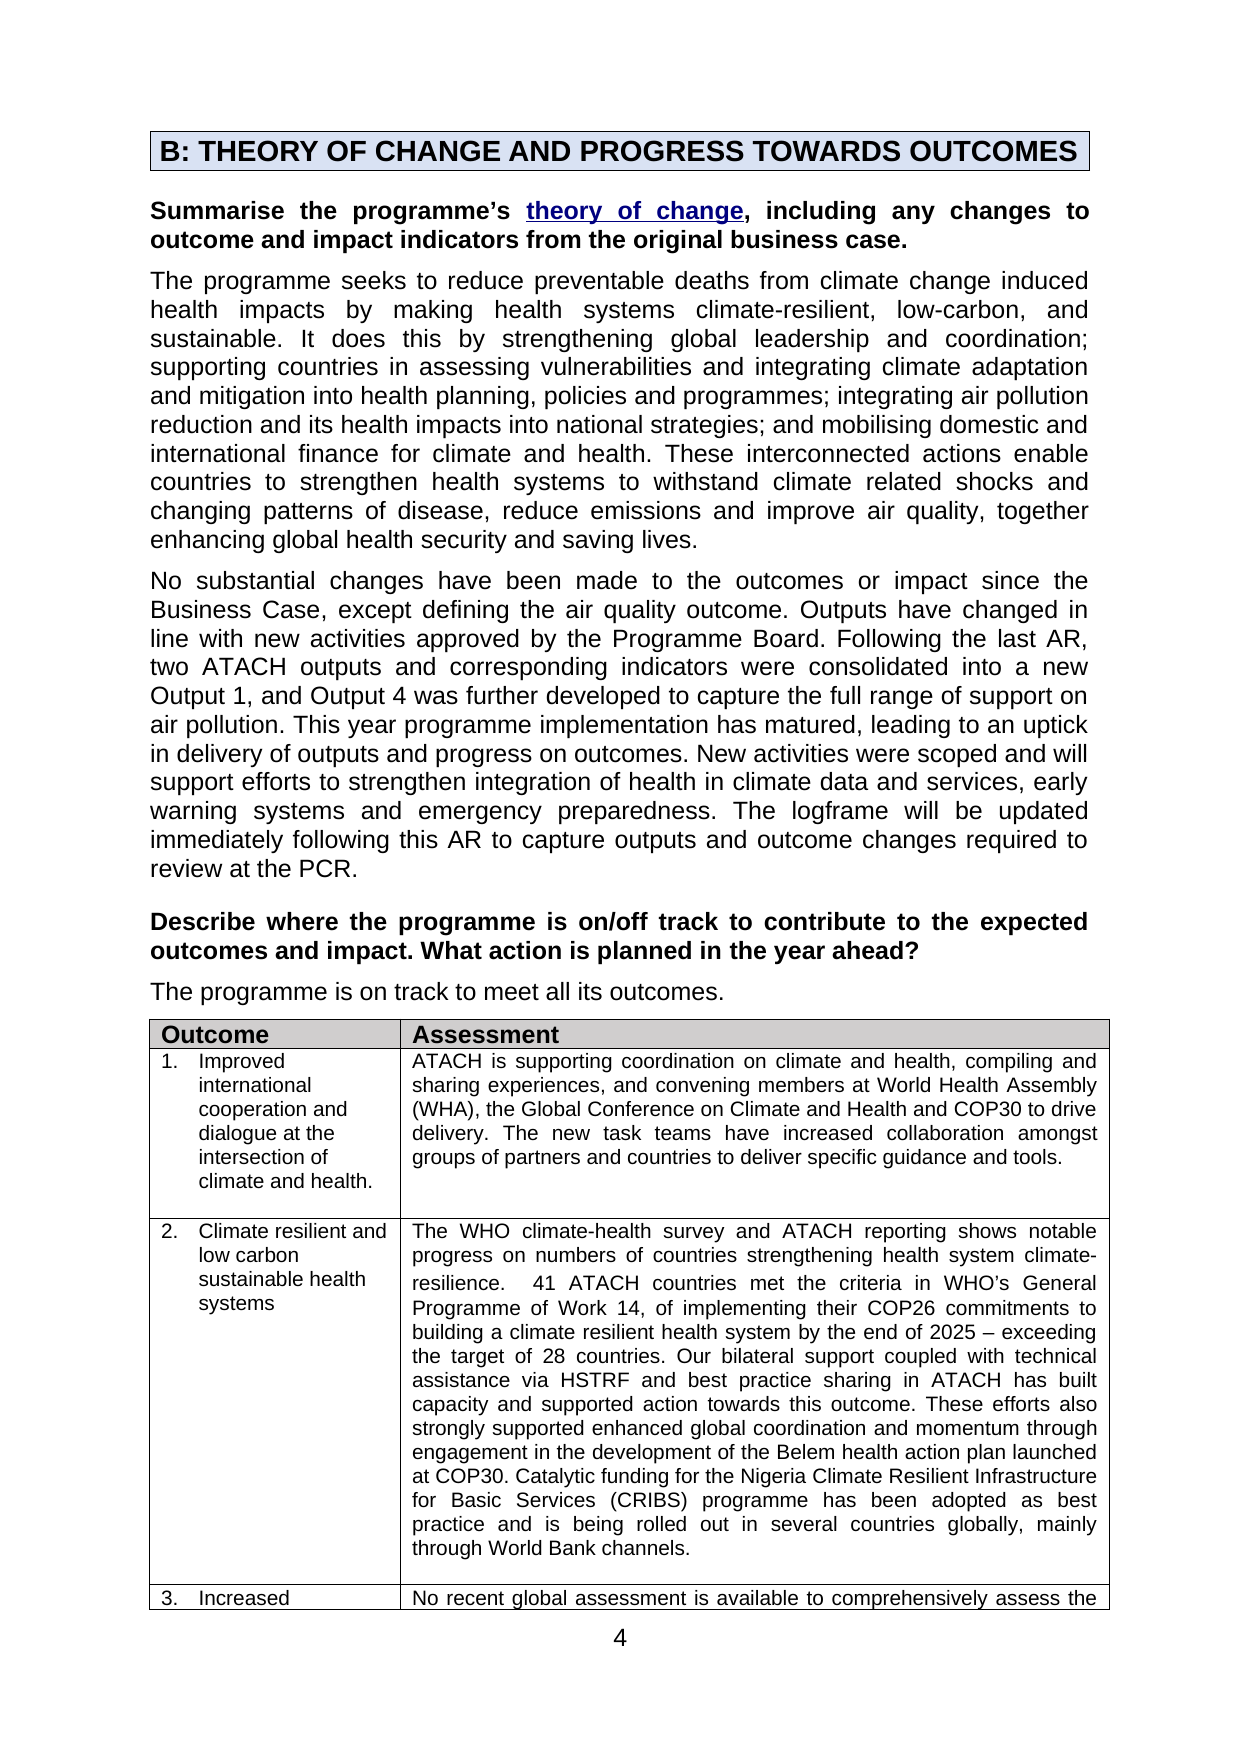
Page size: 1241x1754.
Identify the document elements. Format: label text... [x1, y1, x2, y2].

table_cell The WHO climate-health survey and ATACH reporting shows notable progress on numbers of countries strengthening health system climate-resilience. 41 ATACH countries met the criteria in WHO’s General Programme of Work 14, of implementing their COP26 commitments to building a climate resilient health system by the end of 2025 – exceeding the target of 28 countries. Our bilateral support coupled with technical assistance via HSTRF and best practice sharing in ATACH has built capacity and supported action towards this outcome. These efforts also strongly supported enhanced global coordination and momentum through engagement in the development of the Belem health action plan launched at COP30. Catalytic funding for the Nigeria Climate Resilient Infrastructure for Basic Services (CRIBS) programme has been adopted as best practice and is being rolled out in several countries globally, mainly through World Bank channels. [401, 1219, 1109, 1584]
table_header Outcome [150, 1020, 400, 1048]
table_cell No recent global assessment is available to comprehensively assess the [401, 1585, 1109, 1609]
table_cell Climate resilient and low carbon sustainable health systems [150, 1219, 400, 1584]
text No substantial changes have been made to the outcomes or impact since the Business Case, except defining the air quality outcome. Outputs have changed in line with new activities approved by the Programme Board. Following the last AR, two ATACH outputs and corresponding indicators were consolidated into a new Output 1, and Output 4 was further developed to capture the full range of support on air pollution. This year programme implementation has matured, leading to an uptick in delivery of outputs and progress on outcomes. New activities were scoped and will support efforts to strengthen integration of health in climate data and services, early warning systems and emergency preparedness. The logframe will be updated immediately following this AR to capture outputs and outcome changes required to review at the PCR. [150, 566, 1090, 882]
table_cell Improved international cooperation and dialogue at the intersection of climate and health. [150, 1049, 400, 1218]
subtitle B: THEORY OF CHANGE AND PROGRESS TOWARDS OUTCOMES [151, 132, 1089, 170]
table_cell Increased international investment in building climate resilient and low carbon health systems [150, 1585, 400, 1609]
text Describe where the programme is on/off track to contribute to the expected outcomes and impact. What action is planned in the year ahead? [150, 907, 1090, 965]
text The programme is on track to meet all its outcomes. [150, 977, 1090, 1006]
text The programme seeks to reduce preventable deaths from climate change induced health impacts by making health systems climate-resilient, low-carbon, and sustainable. It does this by strengthening global leadership and coordination; supporting countries in assessing vulnerabilities and integrating climate adaptation and mitigation into health planning, policies and programmes; integrating air pollution reduction and its health impacts into national strategies; and mobilising domestic and international finance for climate and health. These interconnected actions enable countries to strengthen health systems to withstand climate related shocks and changing patterns of disease, reduce emissions and improve air quality, together enhancing global health security and saving lives. [150, 266, 1090, 553]
table_cell ATACH is supporting coordination on climate and health, compiling and sharing experiences, and convening members at World Health Assembly (WHA), the Global Conference on Climate and Health and COP30 to drive delivery. The new task teams have increased collaboration amongst groups of partners and countries to deliver specific guidance and tools. [401, 1049, 1109, 1218]
text Summarise the programme’s theory of change, including any changes to outcome and impact indicators from the original business case. [150, 196, 1090, 253]
table_header Assessment [401, 1020, 1109, 1048]
